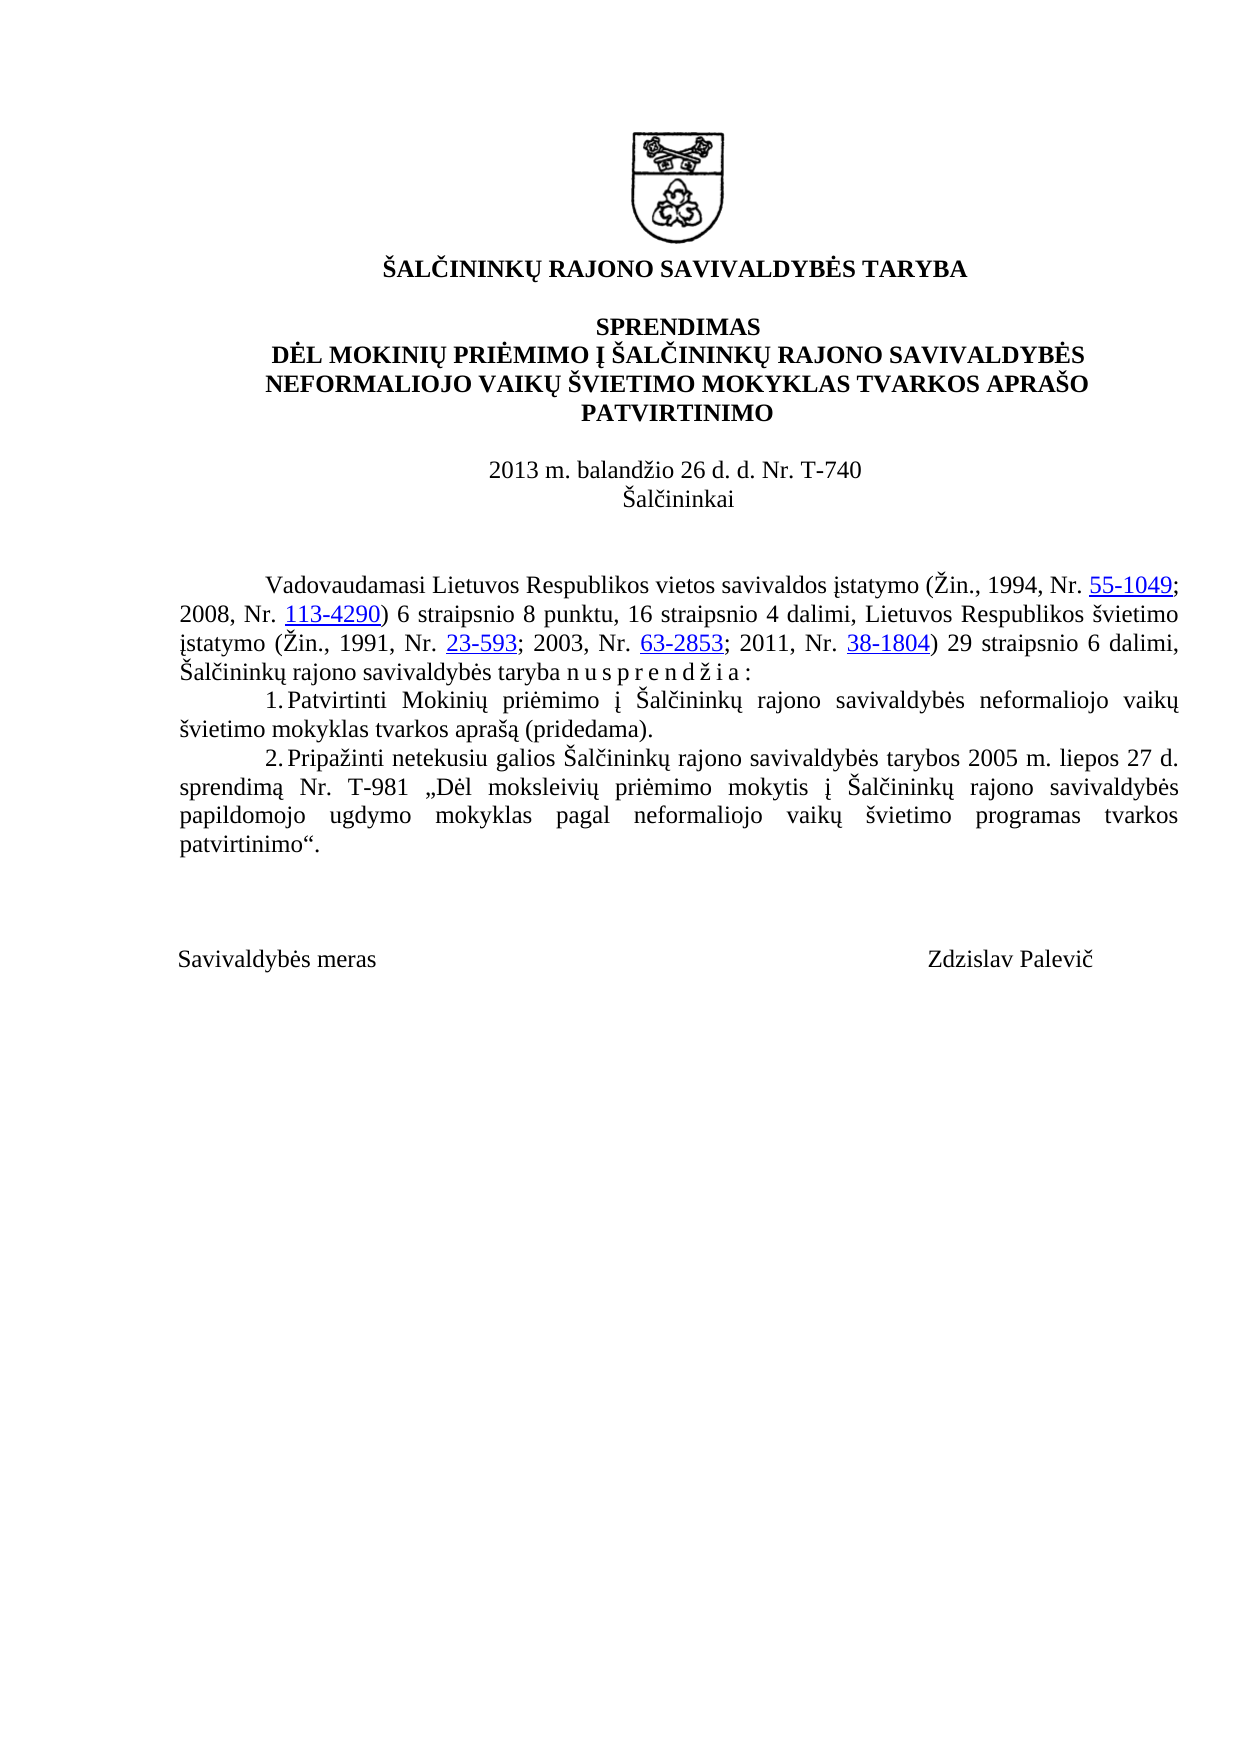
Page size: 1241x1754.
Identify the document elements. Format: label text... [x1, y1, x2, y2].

text 2013 m. balandžio 26 d. d. Nr. T-740 [177, 455, 1179, 484]
text NEFORMALIOJO VAIKŲ ŠVIETIMO MOKYKLAS TVARKOS APRAŠO [177, 369, 1177, 398]
text SPRENDIMAS [177, 312, 1179, 340]
text Savivaldybės meras Zdzislav Palevič [177, 944, 1179, 973]
text 1. Patvirtinti Mokinių priėmimo į Šalčininkų rajono savivaldybės neformaliojo vaikų švietimo mokyklas tvarkos aprašą (pridedama). [179, 685, 1179, 743]
text 2. Pripažinti netekusiu galios Šalčininkų rajono savivaldybės tarybos 2005 m. liepos 27 d. sprendimą Nr. T-981 „Dėl moksleivių priėmimo mokytis į Šalčininkų rajono savivaldybės papildomojo ugdymo mokyklas pagal neformaliojo vaikų švietimo programas tvarkos patvirtinimo“. [179, 743, 1179, 858]
text Vadovaudamasi Lietuvos Respublikos vietos savivaldos įstatymo (Žin., 1994, Nr. 55-1049; 2008, Nr. 113-4290) 6 straipsnio 8 punktu, 16 straipsnio 4 dalimi, Lietuvos Respublikos švietimo įstatymo (Žin., 1991, Nr. 23-593; 2003, Nr. 63-2853; 2011, Nr. 38-1804) 29 straipsnio 6 dalimi, Šalčininkų rajono savivaldybės taryba nusprendžia: [179, 570, 1179, 685]
text ŠALČININKŲ RAJONO SAVIVALDYBĖS TARYBA [177, 254, 1179, 283]
text PATVIRTINIMO [177, 398, 1177, 427]
text Šalčininkai [177, 484, 1179, 513]
text DĖL MOKINIŲ PRIĖMIMO Į ŠALČININKŲ RAJONO SAVIVALDYBĖS [177, 340, 1179, 369]
